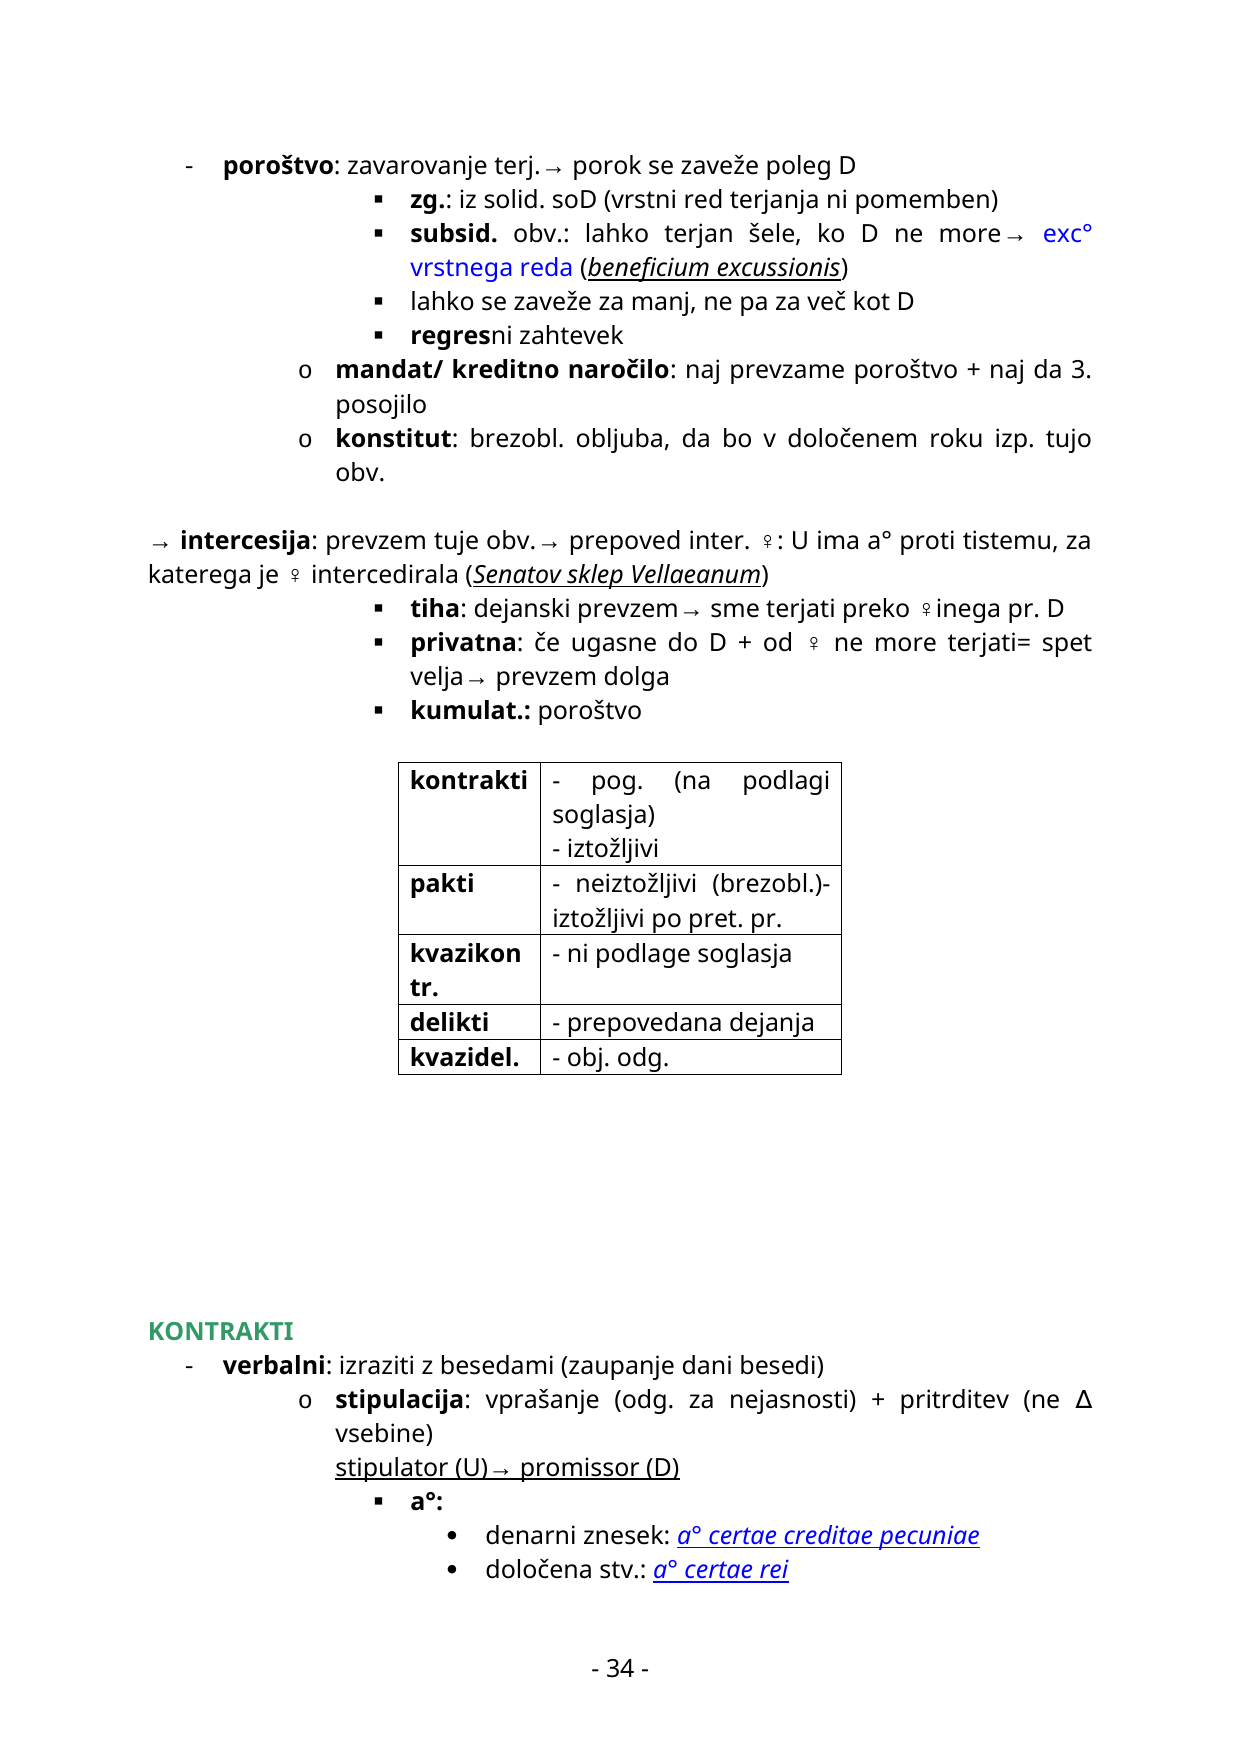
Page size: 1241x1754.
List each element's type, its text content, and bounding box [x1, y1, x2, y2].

list denarni znesek: a° certae creditae pecuniae [448, 1518, 1093, 1552]
table_cell kvazidel. [399, 1040, 540, 1074]
table_cell - prepovedana dejanja [541, 1005, 841, 1038]
text stipulator (U)→ promissor (D) [261, 1450, 1093, 1484]
list kumulat.: poroštvo [373, 693, 1093, 727]
list stipulacija: vprašanje (odg. za nejasnosti) + pritrditev (ne ∆ vsebine) [298, 1381, 1093, 1450]
list lahko se zaveže za manj, ne pa za več kot D [373, 284, 1093, 318]
list določena stv.: a° certae rei [448, 1552, 1093, 1586]
list a°: [373, 1484, 1093, 1518]
table_cell - ni podlage soglasja [541, 935, 841, 1003]
table_cell delikti [399, 1005, 540, 1038]
list privatna: če ugasne do D + od ♀ ne more terjati= spet velja→ prevzem dolga [373, 625, 1093, 693]
list mandat/ kreditno naročilo: naj prevzame poroštvo + naj da 3. posojilo [298, 352, 1093, 420]
list verbalni: izraziti z besedami (zaupanje dani besedi) [185, 1347, 1093, 1381]
table_cell pakti [399, 866, 540, 934]
table_cell kvazikontr. [399, 935, 540, 1003]
text KONTRAKTI [148, 1313, 1093, 1347]
table_header kontrakti [399, 763, 540, 865]
text → intercesija: prevzem tuje obv.→ prepoved inter. ♀: U ima a° proti tistemu, za katerega je ♀ intercedirala (Senatov sklep Vellaeanum) [148, 523, 1093, 591]
list konstitut: brezobl. obljuba, da bo v določenem roku izp. tujo obv. [298, 420, 1093, 489]
list subsid. obv.: lahko terjan šele, ko D ne more→ exc° vrstnega reda (beneficium excussionis) [373, 216, 1093, 284]
list zg.: iz solid. soD (vrstni red terjanja ni pomemben) [373, 182, 1093, 216]
list regresni zahtevek [373, 318, 1093, 352]
list poroštvo: zavarovanje terj.→ porok se zaveže poleg D [185, 148, 1093, 182]
table_cell - neiztožljivi (brezobl.)- iztožljivi po pret. pr. [541, 866, 841, 934]
table_cell - obj. odg. [541, 1040, 841, 1074]
list tiha: dejanski prevzem→ sme terjati preko ♀inega pr. D [373, 591, 1093, 625]
table_header - pog. (na podlagi soglasja) - iztožljivi [541, 763, 841, 865]
